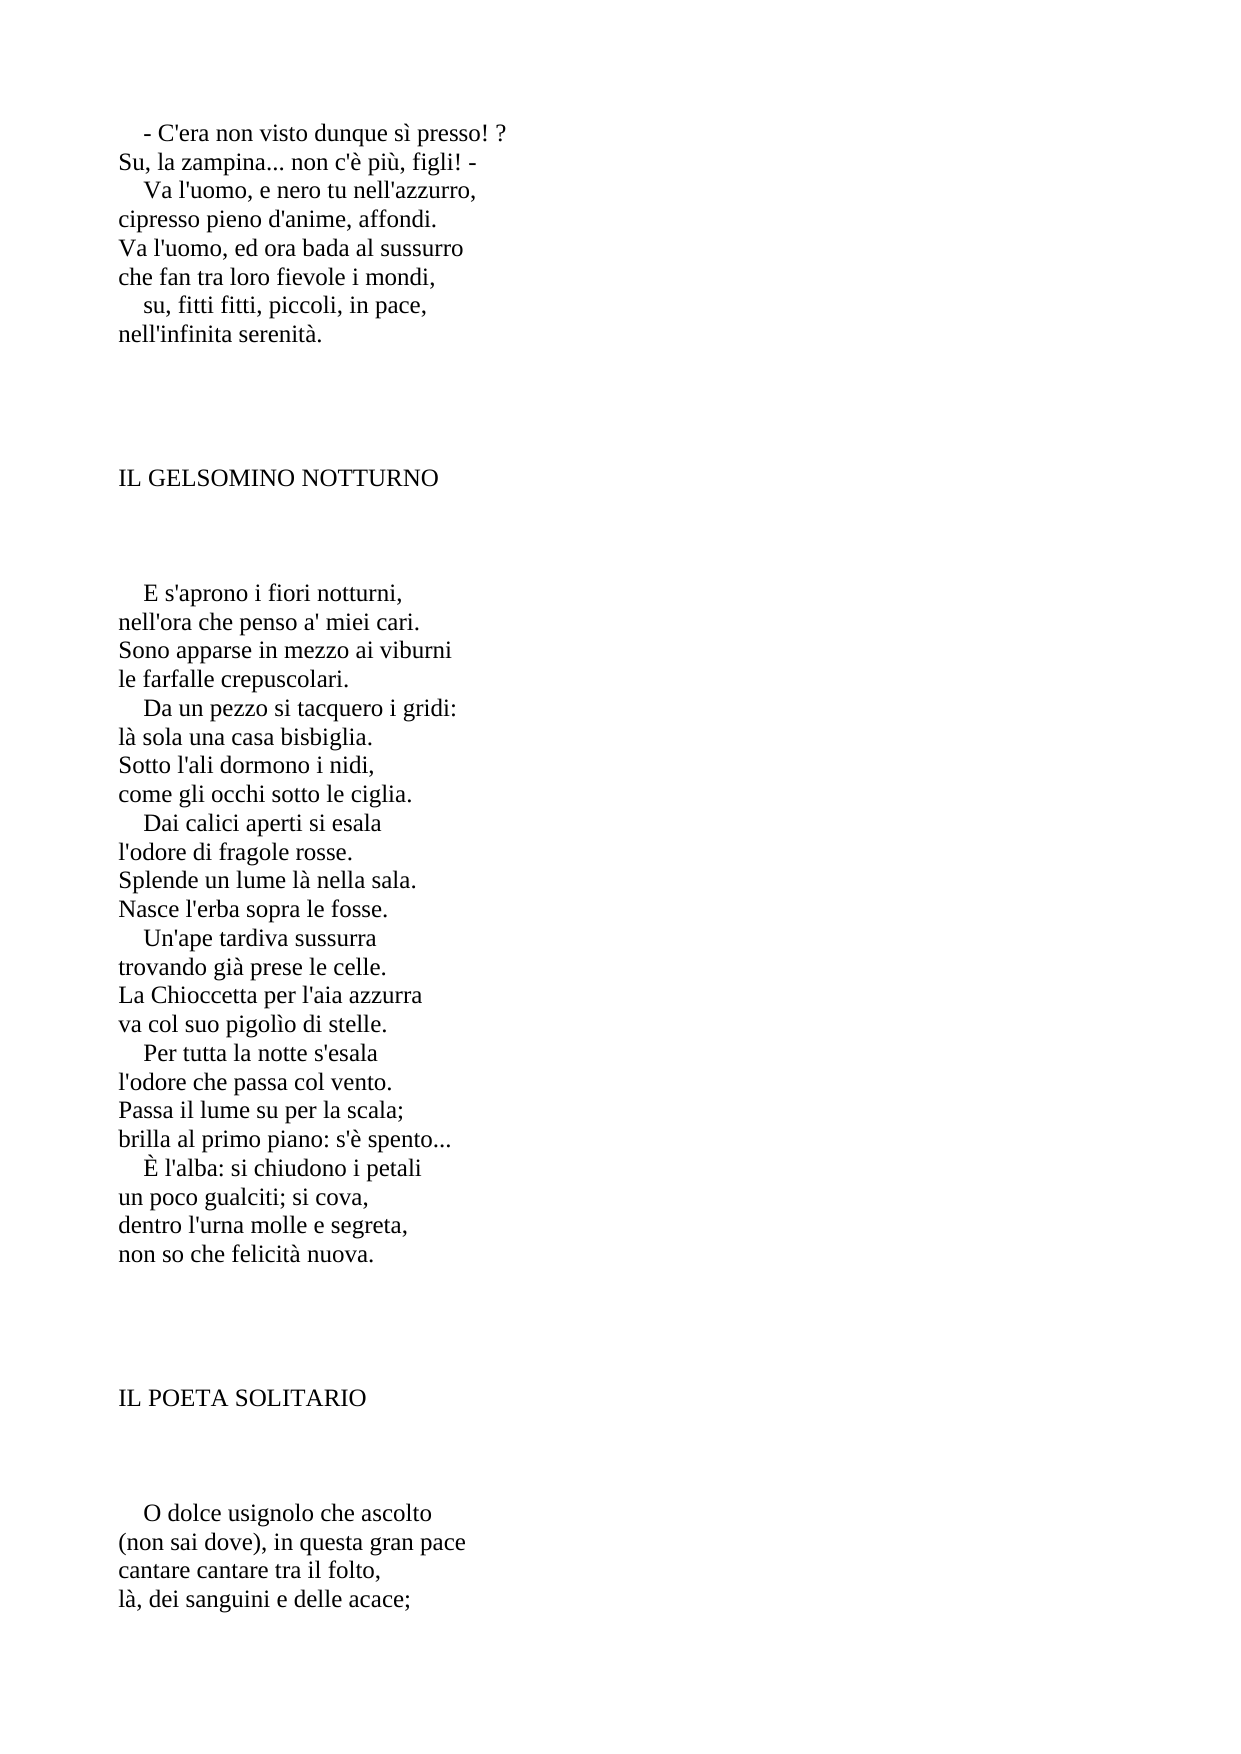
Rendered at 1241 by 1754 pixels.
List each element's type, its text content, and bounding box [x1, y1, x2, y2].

text Per tutta la notte s'esala [118, 1038, 1122, 1067]
text Sotto l'ali dormono i nidi, [118, 751, 1122, 779]
text Passa il lume su per la scala; [118, 1096, 1122, 1124]
text Sono apparse in mezzo ai viburni [118, 636, 1122, 664]
text Nasce l'erba sopra le fosse. [118, 894, 1122, 923]
text dentro l'urna molle e segreta, [118, 1211, 1122, 1239]
text - C'era non visto dunque sì presso! ? [118, 118, 1122, 147]
text un poco gualciti; si cova, [118, 1182, 1122, 1211]
text Splende un lume là nella sala. [118, 866, 1122, 894]
text nell'ora che penso a' miei cari. [118, 607, 1122, 636]
text va col suo pigolìo di stelle. [118, 1009, 1122, 1038]
text come gli occhi sotto le ciglia. [118, 779, 1122, 808]
text l'odore che passa col vento. [118, 1067, 1122, 1096]
text l'odore di fragole rosse. [118, 837, 1122, 866]
text le farfalle crepuscolari. [118, 664, 1122, 693]
text su, fitti fitti, piccoli, in pace, [118, 291, 1122, 319]
text O dolce usignolo che ascolto [118, 1498, 1122, 1527]
text È l'alba: si chiudono i petali [118, 1153, 1122, 1182]
text Su, la zampina... non c'è più, figli! - [118, 147, 1122, 176]
text brilla al primo piano: s'è spento... [118, 1124, 1122, 1153]
text non so che felicità nuova. [118, 1239, 1122, 1268]
text La Chioccetta per l'aia azzurra [118, 981, 1122, 1009]
text E s'aprono i fiori notturni, [118, 578, 1122, 607]
text cantare cantare tra il folto, [118, 1556, 1122, 1584]
text Un'ape tardiva sussurra [118, 923, 1122, 952]
text IL POETA SOLITARIO [118, 1383, 1122, 1412]
text (non sai dove), in questa gran pace [118, 1527, 1122, 1556]
text là, dei sanguini e delle acace; [118, 1584, 1122, 1613]
text Dai calici aperti si esala [118, 808, 1122, 837]
text trovando già prese le celle. [118, 952, 1122, 981]
text là sola una casa bisbiglia. [118, 722, 1122, 751]
text cipresso pieno d'anime, affondi. [118, 204, 1122, 233]
text Va l'uomo, ed ora bada al sussurro [118, 233, 1122, 262]
text Da un pezzo si tacquero i gridi: [118, 693, 1122, 722]
text Va l'uomo, e nero tu nell'azzurro, [118, 176, 1122, 204]
text che fan tra loro fievole i mondi, [118, 262, 1122, 291]
text IL GELSOMINO NOTTURNO [118, 463, 1122, 492]
text nell'infinita serenità. [118, 319, 1122, 348]
